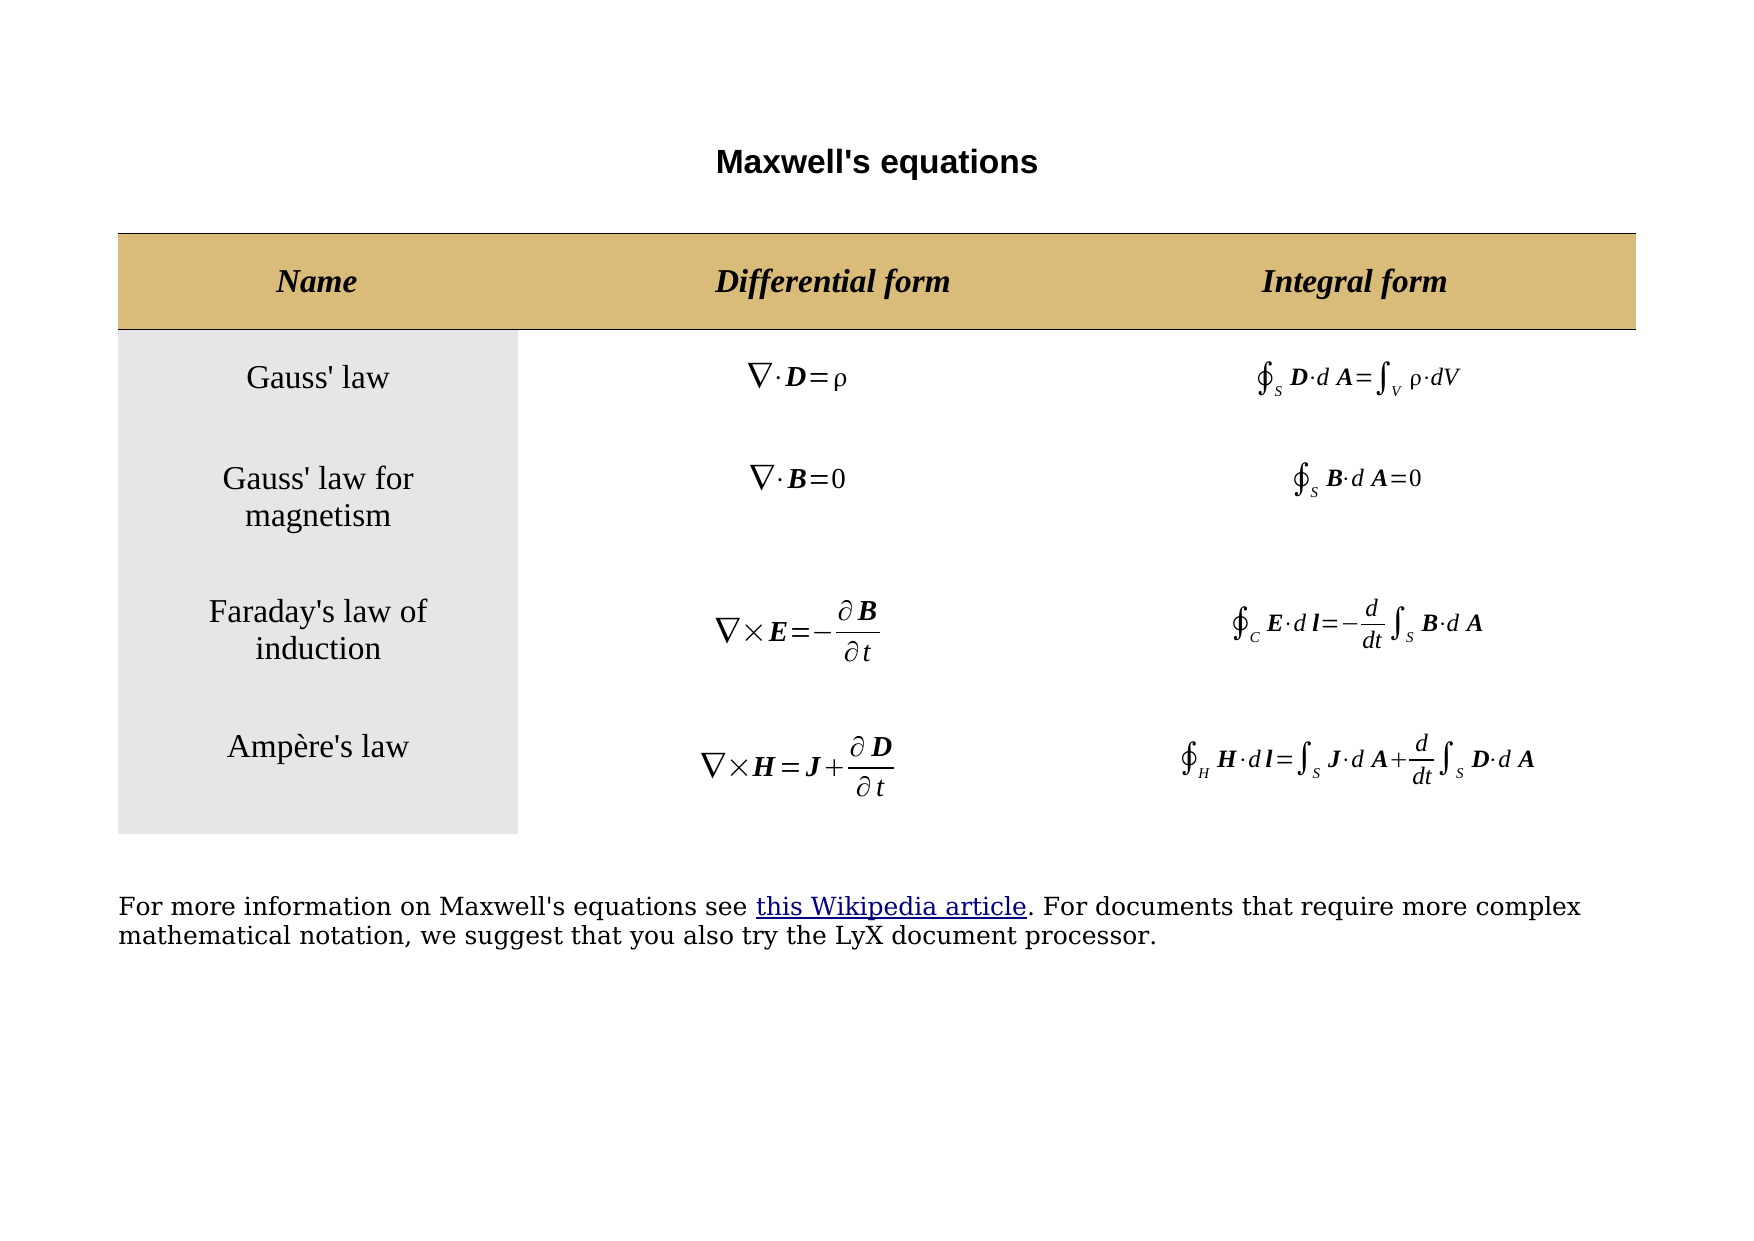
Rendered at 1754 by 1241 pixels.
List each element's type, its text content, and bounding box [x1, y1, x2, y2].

table_cell Faraday's law of induction [118, 563, 518, 699]
table_header Name [118, 234, 518, 329]
table_cell [1077, 330, 1636, 431]
table_cell [518, 330, 1077, 431]
table_cell [518, 563, 1077, 699]
table_cell Ampère's law [118, 699, 518, 834]
text For more information on Maxwell's equations see this Wikipedia article. For documents that require more complex mathematical notation, we suggest that you also try the LyX document processor. [118, 892, 1636, 951]
table_header Differential form [518, 234, 1077, 329]
table_cell [518, 699, 1077, 834]
table_cell [1077, 699, 1636, 834]
table_cell [518, 431, 1077, 563]
table_cell Gauss' law [118, 330, 518, 431]
subtitle Maxwell's equations [118, 143, 1636, 181]
table_header Integral form [1077, 234, 1636, 329]
table_cell [1077, 431, 1636, 563]
table_cell [1077, 563, 1636, 699]
table_cell Gauss' law for magnetism [118, 431, 518, 563]
